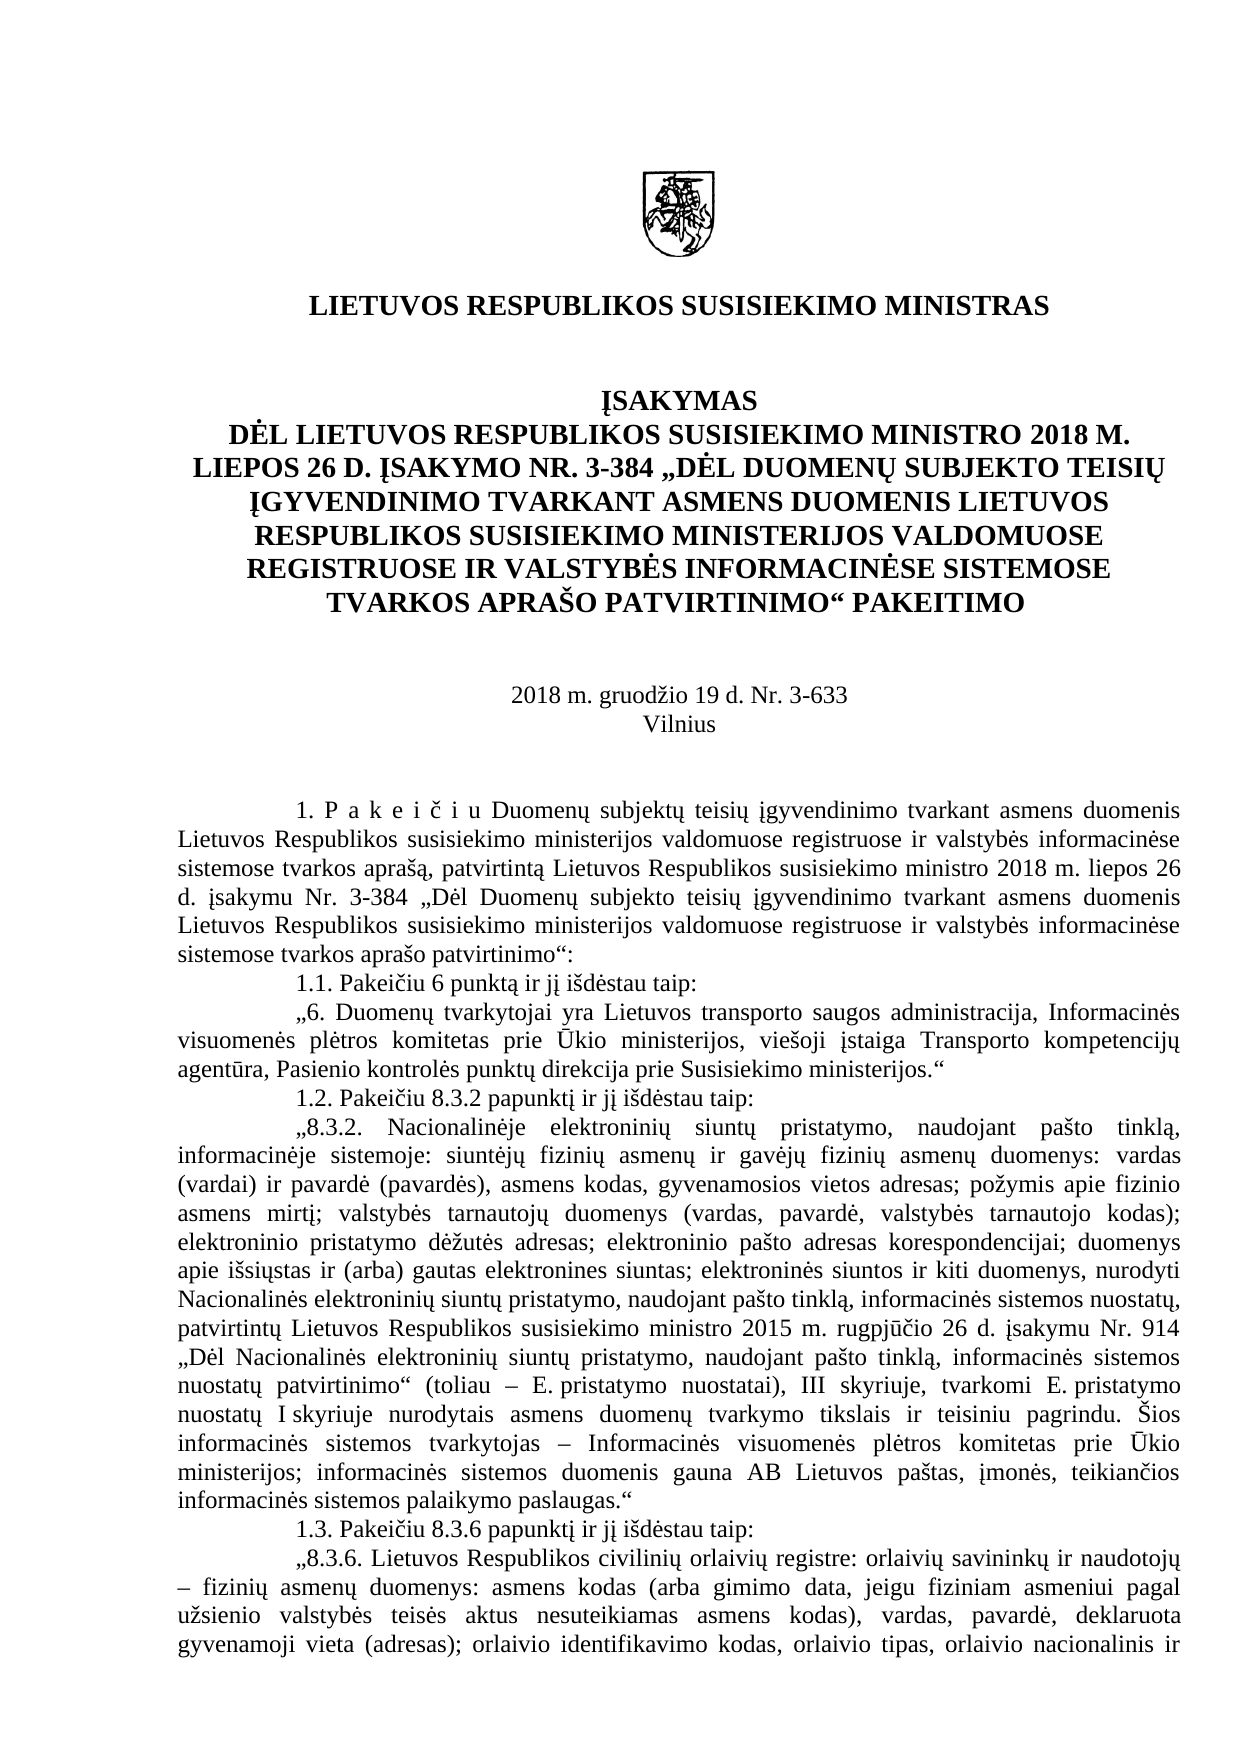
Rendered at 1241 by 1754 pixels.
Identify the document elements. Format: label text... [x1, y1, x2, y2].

text 1.2. Pakeičiu 8.3.2 papunktį ir jį išdėstau taip: [177, 1083, 1181, 1112]
text ĮSAKYMAS [177, 383, 1181, 417]
text Vilnius [177, 709, 1181, 738]
text „8.3.6. Lietuvos Respublikos civilinių orlaivių registre: orlaivių savininkų ir naudotojų – fizinių asmenų duomenys: asmens kodas (arba gimimo data, jeigu fiziniam asmeniui pagal užsienio valstybės teisės aktus nesuteikiamas asmens kodas), vardas, pavardė, deklaruota gyvenamoji vieta (adresas); orlaivio identifikavimo kodas, orlaivio tipas, orlaivio nacionalinis ir [177, 1543, 1181, 1658]
text 2018 m. gruodžio 19 d. Nr. 3-633 [177, 681, 1181, 709]
text 1. P a k e i č i u Duomenų subjektų teisių įgyvendinimo tvarkant asmens duomenis Lietuvos Respublikos susisiekimo ministerijos valdomuose registruose ir valstybės informacinėse sistemose tvarkos aprašą, patvirtintą Lietuvos Respublikos susisiekimo ministro 2018 m. liepos 26 d. įsakymu Nr. 3-384 „Dėl Duomenų subjekto teisių įgyvendinimo tvarkant asmens duomenis Lietuvos Respublikos susisiekimo ministerijos valdomuose registruose ir valstybės informacinėse sistemose tvarkos aprašo patvirtinimo“: [177, 796, 1181, 968]
text LIETUVOS RESPUBLIKOS SUSISIEKIMO MINISTRAS [177, 288, 1181, 321]
text „8.3.2. Nacionalinėje elektroninių siuntų pristatymo, naudojant pašto tinklą, informacinėje sistemoje: siuntėjų fizinių asmenų ir gavėjų fizinių asmenų duomenys: vardas (vardai) ir pavardė (pavardės), asmens kodas, gyvenamosios vietos adresas; požymis apie fizinio asmens mirtį; valstybės tarnautojų duomenys (vardas, pavardė, valstybės tarnautojo kodas); elektroninio pristatymo dėžutės adresas; elektroninio pašto adresas korespondencijai; duomenys apie išsiųstas ir (arba) gautas elektronines siuntas; elektroninės siuntos ir kiti duomenys, nurodyti Nacionalinės elektroninių siuntų pristatymo, naudojant pašto tinklą, informacinės sistemos nuostatų, patvirtintų Lietuvos Respublikos susisiekimo ministro 2015 m. rugpjūčio 26 d. įsakymu Nr. 914 „Dėl Nacionalinės elektroninių siuntų pristatymo, naudojant pašto tinklą, informacinės sistemos nuostatų patvirtinimo“ (toliau – E. pristatymo nuostatai), III skyriuje, tvarkomi E. pristatymo nuostatų I skyriuje nurodytais asmens duomenų tvarkymo tikslais ir teisiniu pagrindu. Šios informacinės sistemos tvarkytojas – Informacinės visuomenės plėtros komitetas prie Ūkio ministerijos; informacinės sistemos duomenis gauna AB Lietuvos paštas, įmonės, teikiančios informacinės sistemos palaikymo paslaugas.“ [177, 1112, 1181, 1514]
text 1.3. Pakeičiu 8.3.6 papunktį ir jį išdėstau taip: [177, 1514, 1181, 1543]
text „6. Duomenų tvarkytojai yra Lietuvos transporto saugos administracija, Informacinės visuomenės plėtros komitetas prie Ūkio ministerijos, viešoji įstaiga Transporto kompetencijų agentūra, Pasienio kontrolės punktų direkcija prie Susisiekimo ministerijos.“ [177, 997, 1181, 1083]
text 1.1. Pakeičiu 6 punktą ir jį išdėstau taip: [177, 968, 1181, 997]
text DĖL LIETUVOS RESPUBLIKOS SUSISIEKIMO MINISTRO 2018 M. LIEPOS 26 D. ĮSAKYMO NR. 3-384 „DĖL DUOMENŲ SUBJEKTO TEISIŲ ĮGYVENDINIMO TVARKANT ASMENS DUOMENIS LIETUVOS RESPUBLIKOS SUSISIEKIMO MINISTERIJOS VALDOMUOSE REGISTRUOSE IR VALSTYBĖS INFORMACINĖSE SISTEMOSE TVARKOS APRAŠO PATVIRTINIMO“ PAKEITIMO [177, 417, 1181, 618]
